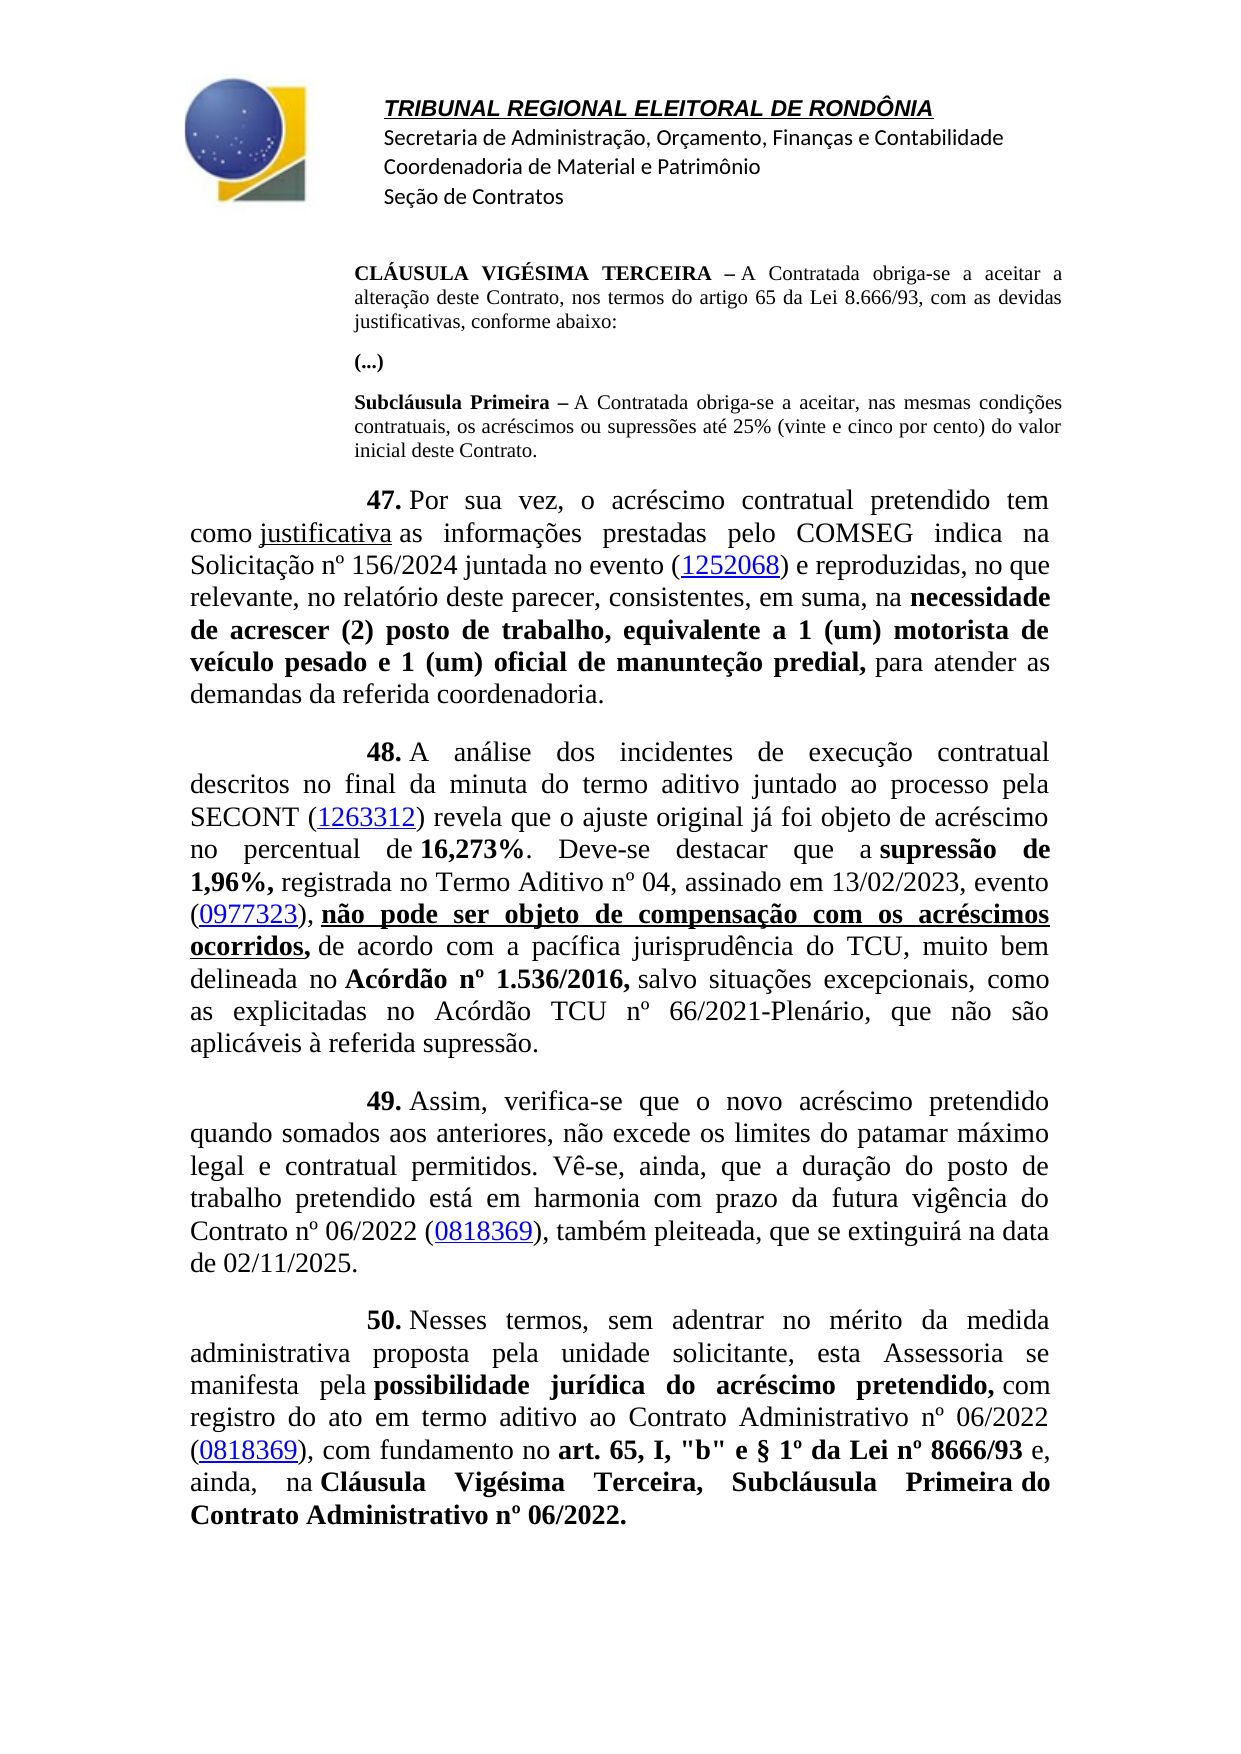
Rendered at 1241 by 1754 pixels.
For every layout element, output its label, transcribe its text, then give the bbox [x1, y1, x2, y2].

text CLÁUSULA VIGÉSIMA TERCEIRA – A Contratada obriga-se a aceitar a alteração deste Contrato, nos termos do artigo 65 da Lei 8.666/93, com as devidas justificativas, conforme abaixo: [354, 261, 1063, 333]
text 47. Por sua vez, o acréscimo contratual pretendido tem como justificativa as informações prestadas pelo COMSEG indica na Solicitação nº 156/2024 juntada no evento (1252068) e reproduzidas, no que relevante, no relatório deste parecer, consistentes, em suma, na necessidade de acrescer (2) posto de trabalho, equivalente a 1 (um) motorista de veículo pesado e 1 (um) oficial de manunteção predial, para atender as demandas da referida coordenadoria. [190, 483, 1051, 710]
text 49. Assim, verifica-se que o novo acréscimo pretendido quando somados aos anteriores, não excede os limites do patamar máximo legal e contratual permitidos. Vê-se, ainda, que a duração do posto de trabalho pretendido está em harmonia com prazo da futura vigência do Contrato nº 06/2022 (0818369), também pleiteada, que se extinguirá na data de 02/11/2025. [190, 1084, 1051, 1278]
text Subcláusula Primeira – A Contratada obriga-se a aceitar, nas mesmas condições contratuais, os acréscimos ou supressões até 25% (vinte e cinco por cento) do valor inicial deste Contrato. [354, 390, 1063, 462]
text (...) [354, 349, 1063, 373]
text 48. A análise dos incidentes de execução contratual descritos no final da minuta do termo aditivo juntado ao processo pela SECONT (1263312) revela que o ajuste original já foi objeto de acréscimo no percentual de 16,273%. Deve-se destacar que a supressão de 1,96%, registrada no Termo Aditivo nº 04, assinado em 13/02/2023, evento (0977323), não pode ser objeto de compensação com os acréscimos ocorridos, de acordo com a pacífica jurisprudência do TCU, muito bem delineada no Acórdão nº 1.536/2016, salvo situações excepcionais, como as explicitadas no Acórdão TCU nº 66/2021-Plenário, que não são aplicáveis à referida supressão. [190, 735, 1051, 1059]
text 50. Nesses termos, sem adentrar no mérito da medida administrativa proposta pela unidade solicitante, esta Assessoria se manifesta pela possibilidade jurídica do acréscimo pretendido, com registro do ato em termo aditivo ao Contrato Administrativo nº 06/2022 (0818369), com fundamento no art. 65, I, "b" e § 1º da Lei nº 8666/93 e, ainda, na Cláusula Vigésima Terceira, Subcláusula Primeira do Contrato Administrativo nº 06/2022. [190, 1303, 1051, 1530]
